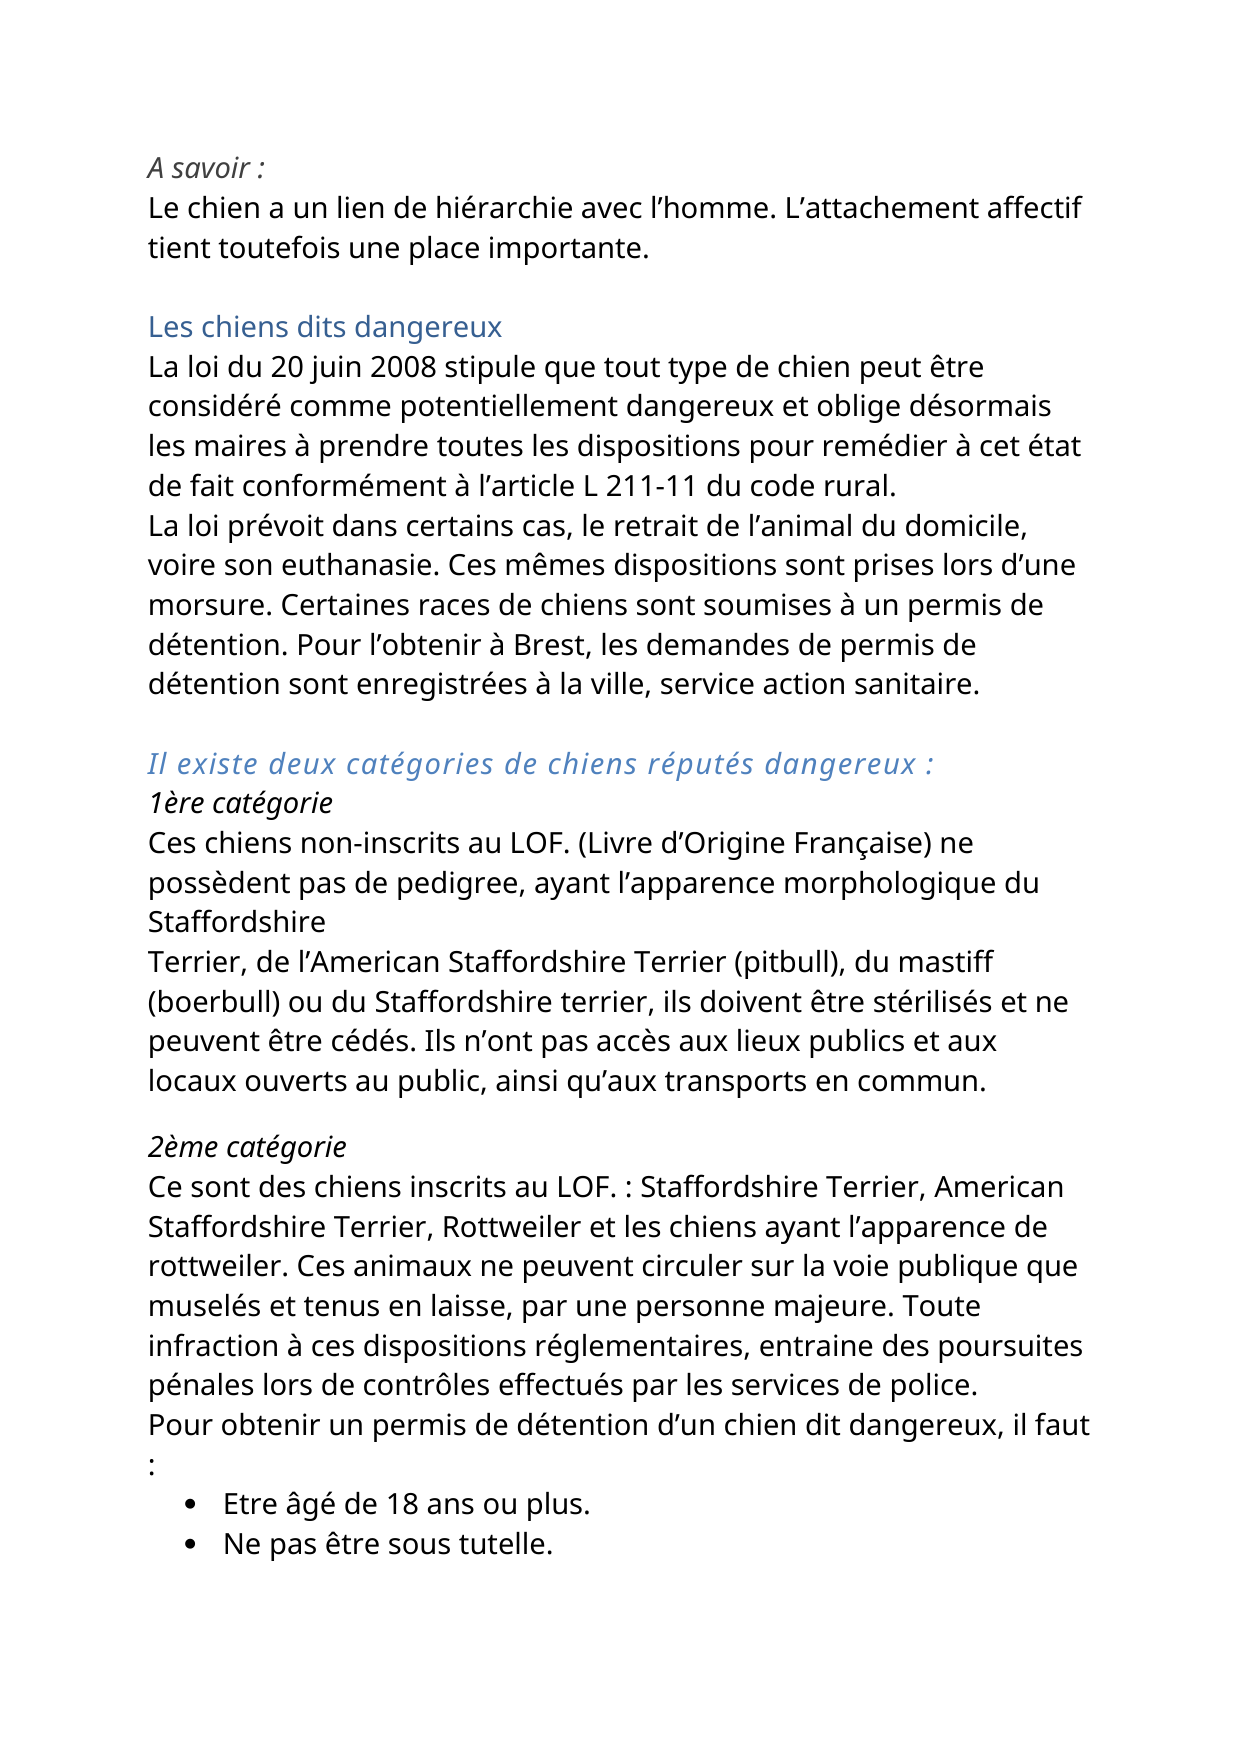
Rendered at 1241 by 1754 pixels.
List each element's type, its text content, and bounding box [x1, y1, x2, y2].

list Etre âgé de 18 ans ou plus. [185, 1484, 1093, 1523]
text Il existe deux catégories de chiens réputés dangereux : [148, 743, 1093, 783]
text 1ère catégorie [148, 783, 1093, 822]
text Terrier, de l’American Staffordshire Terrier (pitbull), du mastiff (boerbull) ou du Staffordshire terrier, ils doivent être stérilisés et ne peuvent être cédés. Ils n’ont pas accès aux lieux publics et aux locaux ouverts au public, ainsi qu’aux transports en commun. [148, 941, 1093, 1100]
text Pour obtenir un permis de détention d’un chien dit dangereux, il faut : [148, 1404, 1093, 1484]
text La loi du 20 juin 2008 stipule que tout type de chien peut être considéré comme potentiellement dangereux et oblige désormais les maires à prendre toutes les dispositions pour remédier à cet état de fait conformément à l’article L 211-11 du code rural. [148, 346, 1093, 505]
text La loi prévoit dans certains cas, le retrait de l’animal du domicile, voire son euthanasie. Ces mêmes dispositions sont prises lors d’une morsure. Certaines races de chiens sont soumises à un permis de détention. Pour l’obtenir à Brest, les demandes de permis de détention sont enregistrées à la ville, service action sanitaire. [148, 505, 1093, 703]
text A savoir : [148, 148, 1093, 187]
text Ces chiens non-inscrits au LOF. (Livre d’Origine Française) ne possèdent pas de pedigree, ayant l’apparence morphologique du Staffordshire [148, 822, 1093, 941]
subtitle Les chiens dits dangereux [148, 306, 1093, 346]
text Ce sont des chiens inscrits au LOF. : Staffordshire Terrier, American [148, 1166, 1093, 1206]
text Staffordshire Terrier, Rottweiler et les chiens ayant l’apparence de rottweiler. Ces animaux ne peuvent circuler sur la voie publique que muselés et tenus en laisse, par une personne majeure. Toute infraction à ces dispositions réglementaires, entraine des poursuites pénales lors de contrôles effectués par les services de police. [148, 1206, 1093, 1404]
text Le chien a un lien de hiérarchie avec l’homme. L’attachement affectif tient toutefois une place importante. [148, 187, 1093, 267]
text 2ème catégorie [148, 1126, 1093, 1166]
list Ne pas être sous tutelle. [185, 1523, 1093, 1563]
